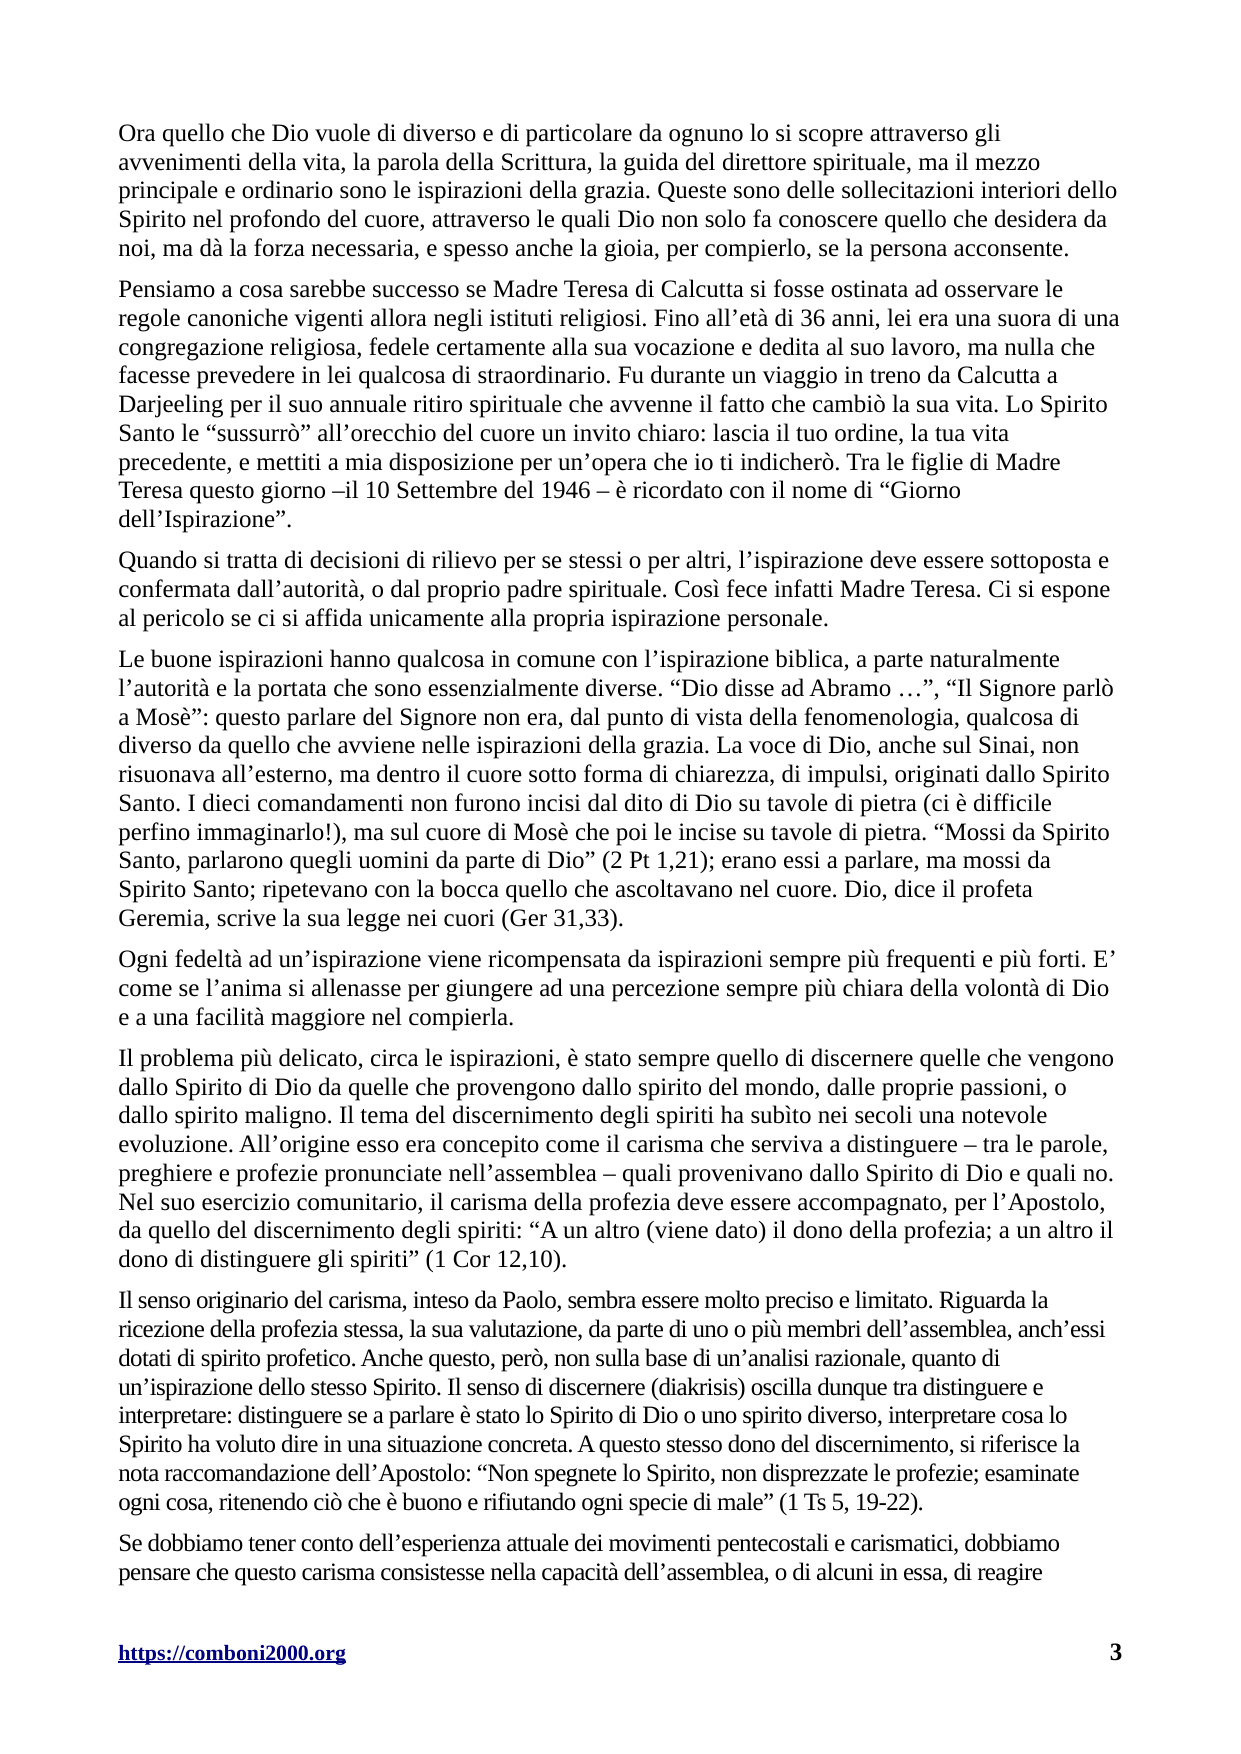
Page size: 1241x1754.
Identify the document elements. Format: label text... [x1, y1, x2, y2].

text Ora quello che Dio vuole di diverso e di particolare da ognuno lo si scopre attraverso gli avvenimenti della vita, la parola della Scrittura, la guida del direttore spirituale, ma il mezzo principale e ordinario sono le ispirazioni della grazia. Queste sono delle sollecitazioni interiori dello Spirito nel profondo del cuore, attraverso le quali Dio non solo fa conoscere quello che desidera da noi, ma dà la forza necessaria, e spesso anche la gioia, per compierlo, se la persona acconsente. [118, 118, 1122, 262]
text Il problema più delicato, circa le ispirazioni, è stato sempre quello di discernere quelle che vengono dallo Spirito di Dio da quelle che provengono dallo spirito del mondo, dalle proprie passioni, o dallo spirito maligno. Il tema del discernimento degli spiriti ha subìto nei secoli una notevole evoluzione. All’origine esso era concepito come il carisma che serviva a distinguere – tra le parole, preghiere e profezie pronunciate nell’assemblea – quali provenivano dallo Spirito di Dio e quali no. Nel suo esercizio comunitario, il carisma della profezia deve essere accompagnato, per l’Apostolo, da quello del discernimento degli spiriti: “A un altro (viene dato) il dono della profezia; a un altro il dono di distinguere gli spiriti” (1 Cor 12,10). [118, 1043, 1122, 1273]
text Le buone ispirazioni hanno qualcosa in comune con l’ispirazione biblica, a parte naturalmente l’autorità e la portata che sono essenzialmente diverse. “Dio disse ad Abramo …”, “Il Signore parlò a Mosè”: questo parlare del Signore non era, dal punto di vista della fenomenologia, qualcosa di diverso da quello che avviene nelle ispirazioni della grazia. La voce di Dio, anche sul Sinai, non risuonava all’esterno, ma dentro il cuore sotto forma di chiarezza, di impulsi, originati dallo Spirito Santo. I dieci comandamenti non furono incisi dal dito di Dio su tavole di pietra (ci è difficile perfino immaginarlo!), ma sul cuore di Mosè che poi le incise su tavole di pietra. “Mossi da Spirito Santo, parlarono quegli uomini da parte di Dio” (2 Pt 1,21); erano essi a parlare, ma mossi da Spirito Santo; ripetevano con la bocca quello che ascoltavano nel cuore. Dio, dice il profeta Geremia, scrive la sua legge nei cuori (Ger 31,33). [118, 644, 1122, 932]
text Quando si tratta di decisioni di rilievo per se stessi o per altri, l’ispirazione deve essere sottoposta e confermata dall’autorità, o dal proprio padre spirituale. Così fece infatti Madre Teresa. Ci si espone al pericolo se ci si affida unicamente alla propria ispirazione personale. [118, 546, 1122, 632]
text Il senso originario del carisma, inteso da Paolo, sembra essere molto preciso e limitato. Riguarda la ricezione della profezia stessa, la sua valutazione, da parte di uno o più membri dell’assemblea, anch’essi dotati di spirito profetico. Anche questo, però, non sulla base di un’analisi razionale, quanto di un’ispirazione dello stesso Spirito. Il senso di discernere (diakrisis) oscilla dunque tra distinguere e interpretare: distinguere se a parlare è stato lo Spirito di Dio o uno spirito diverso, interpretare cosa lo Spirito ha voluto dire in una situazione concreta. A questo stesso dono del discernimento, si riferisce la nota raccomandazione dell’Apostolo: “Non spegnete lo Spirito, non disprezzate le profezie; esaminate ogni cosa, ritenendo ciò che è buono e rifiutando ogni specie di male” (1 Ts 5, 19-22). [118, 1286, 1122, 1516]
text Pensiamo a cosa sarebbe successo se Madre Teresa di Calcutta si fosse ostinata ad osservare le regole canoniche vigenti allora negli istituti religiosi. Fino all’età di 36 anni, lei era una suora di una congregazione religiosa, fedele certamente alla sua vocazione e dedita al suo lavoro, ma nulla che facesse prevedere in lei qualcosa di straordinario. Fu durante un viaggio in treno da Calcutta a Darjeeling per il suo annuale ritiro spirituale che avvenne il fatto che cambiò la sua vita. Lo Spirito Santo le “sussurrò” all’orecchio del cuore un invito chiaro: lascia il tuo ordine, la tua vita precedente, e mettiti a mia disposizione per un’opera che io ti indicherò. Tra le figlie di Madre Teresa questo giorno –il 10 Settembre del 1946 – è ricordato con il nome di “Giorno dell’Ispirazione”. [118, 274, 1122, 533]
text Ogni fedeltà ad un’ispirazione viene ricompensata da ispirazioni sempre più frequenti e più forti. E’ come se l’anima si allenasse per giungere ad una percezione sempre più chiara della volontà di Dio e a una facilità maggiore nel compierla. [118, 944, 1122, 1031]
text Se dobbiamo tener conto dell’esperienza attuale dei movimenti pentecostali e carismatici, dobbiamo pensare che questo carisma consistesse nella capacità dell’assemblea, o di alcuni in essa, di reagire [118, 1528, 1122, 1586]
